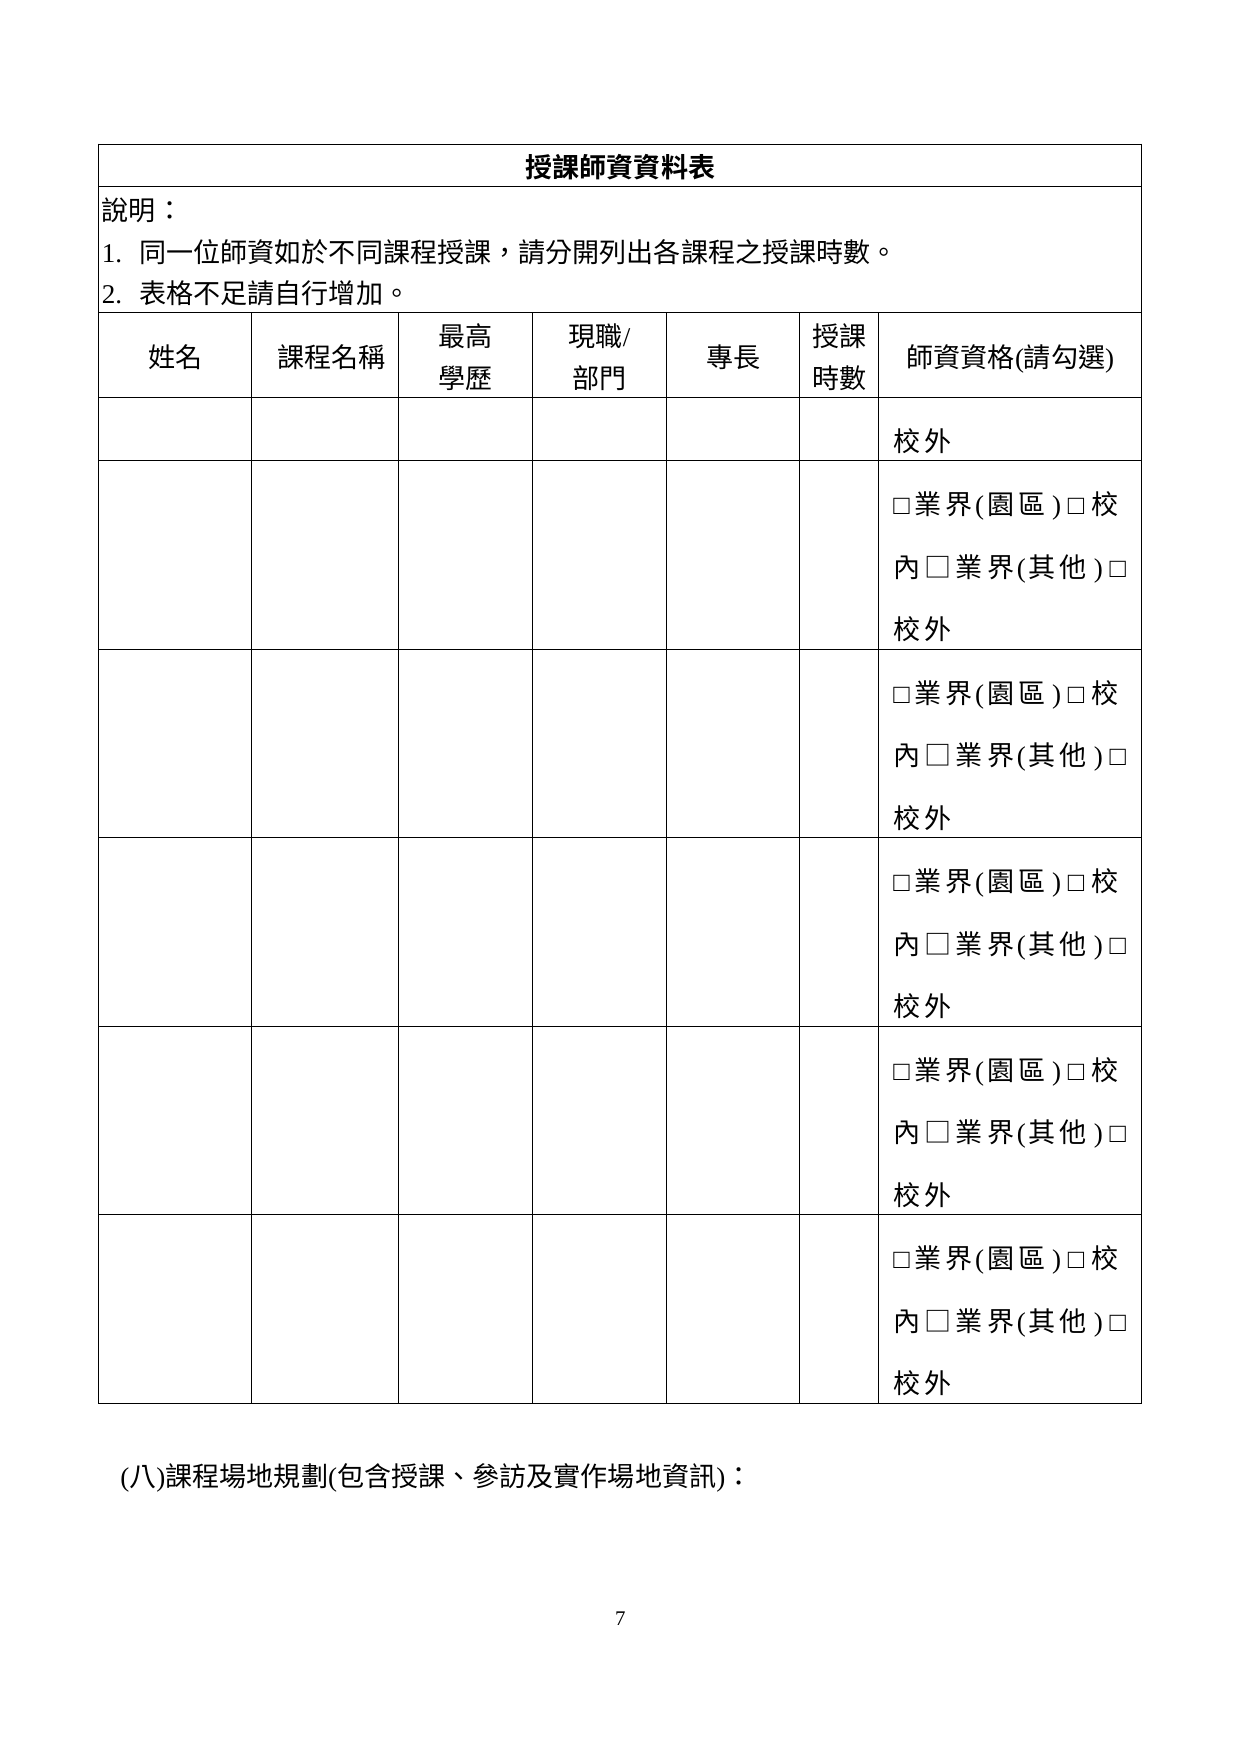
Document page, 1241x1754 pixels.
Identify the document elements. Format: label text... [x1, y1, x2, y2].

table_cell [99, 1027, 251, 1214]
table_cell [252, 1215, 398, 1403]
table_cell [99, 398, 251, 460]
table_cell [533, 650, 666, 837]
table_cell □業界(園區) □校內□業界(其他) □校外 [879, 650, 1141, 837]
text (八)課程場地規劃(包含授課、參訪及實作場地資訊)： [120, 1453, 1088, 1495]
table_cell [399, 461, 532, 649]
table_cell [800, 461, 878, 649]
table_cell [399, 1215, 532, 1403]
table_cell [533, 1215, 666, 1403]
table_cell [533, 1027, 666, 1214]
table_cell [252, 838, 398, 1026]
table_cell [399, 398, 532, 460]
table_cell [800, 1215, 878, 1403]
table_cell [667, 1027, 799, 1214]
table_cell 最高 學歷 [399, 313, 532, 397]
table_cell [533, 398, 666, 460]
table_cell [399, 838, 532, 1026]
table_cell [667, 838, 799, 1026]
table_cell [99, 838, 251, 1026]
table_cell □業界(園區) □校內□業界(其他) □校外 [879, 1215, 1141, 1403]
table_cell [800, 1027, 878, 1214]
table_cell [533, 461, 666, 649]
table_cell □業界(園區) □校內□業界(其他) □校外 [879, 838, 1141, 1026]
table_cell [99, 1215, 251, 1403]
table_cell [800, 838, 878, 1026]
table_cell 課程名稱 [252, 313, 398, 397]
table_cell [800, 398, 878, 460]
table_cell □業界(園區) □校內□業界(其他) □校外 [879, 1027, 1141, 1214]
table_cell [399, 650, 532, 837]
table_cell [252, 1027, 398, 1214]
table_cell [399, 1027, 532, 1214]
table_cell [800, 650, 878, 837]
table_cell 校外 [879, 398, 1141, 460]
table_cell [667, 461, 799, 649]
table_cell [533, 838, 666, 1026]
table_cell [252, 461, 398, 649]
table_cell [99, 650, 251, 837]
table_cell [667, 650, 799, 837]
table_cell 姓名 [99, 313, 251, 397]
table_cell [252, 398, 398, 460]
table_cell [252, 650, 398, 837]
table_cell 專長 [667, 313, 799, 397]
table_cell 說明： 同一位師資如於不同課程授課，請分開列出各課程之授課時數。 表格不足請自行增加。 [99, 187, 1141, 312]
table_cell [667, 1215, 799, 1403]
table_cell [99, 461, 251, 649]
table_cell [667, 398, 799, 460]
table_cell 師資資格(請勾選) [879, 313, 1141, 397]
table_cell 現職/ 部門 [533, 313, 666, 397]
table_header 授課師資資料表 [99, 145, 1141, 186]
table_cell □業界(園區) □校內□業界(其他) □校外 [879, 461, 1141, 649]
table_cell 授課時數 [800, 313, 878, 397]
